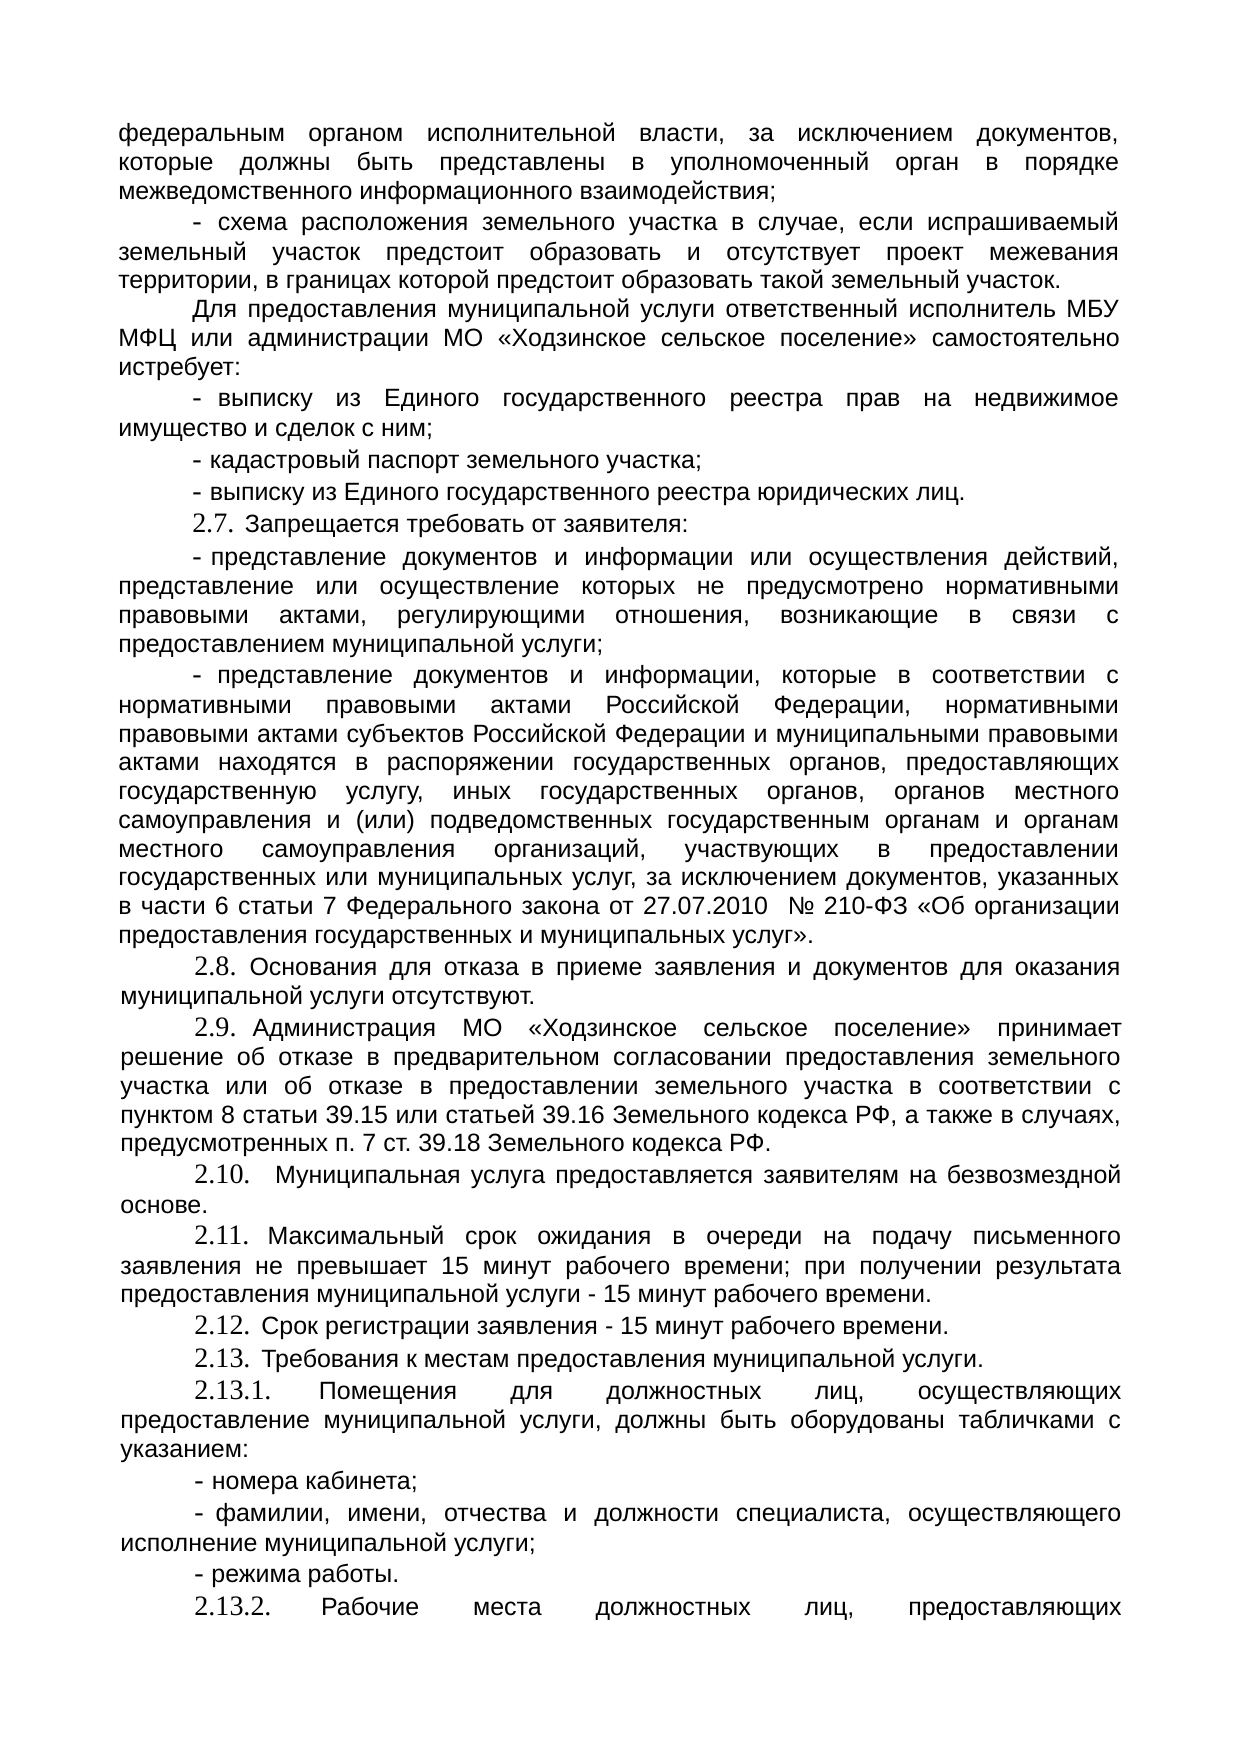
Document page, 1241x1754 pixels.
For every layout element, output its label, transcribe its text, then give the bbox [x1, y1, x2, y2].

list Максимальный срок ожидания в очереди на подачу письменного заявления не превышает 15 минут рабочего времени; при получении результата предоставления муниципальной услуги - 15 минут рабочего времени. [120, 1218, 1122, 1308]
list Помещения для должностных лиц, осуществляющих предоставление муниципальной услуги, должны быть оборудованы табличками с указанием: [120, 1373, 1122, 1463]
list режима работы. [120, 1556, 1122, 1589]
list кадастровый паспорт земельного участка; [118, 442, 1122, 474]
list номера кабинета; [120, 1463, 1122, 1495]
list представление документов и информации, которые в соответствии с нормативными правовыми актами Российской Федерации, нормативными правовыми актами субъектов Российской Федерации и муниципальными правовыми актами находятся в распоряжении государственных органов, предоставляющих государственную услугу, иных государственных органов, органов местного самоуправления и (или) подведомственных государственным органам и органам местного самоуправления организаций, участвующих в предоставлении государственных или муниципальных услуг, за исключением документов, указанных в части 6 статьи 7 Федерального закона от 27.07.2010 № 210-ФЗ «Об организации предоставления государственных и муниципальных услуг». [118, 657, 1120, 949]
list Срок регистрации заявления - 15 минут рабочего времени. [120, 1308, 1122, 1341]
list представление документов и информации или осуществления действий, представление или осуществление которых не предусмотрено нормативными правовыми актами, регулирующими отношения, возникающие в связи с предоставлением муниципальной услуги; [118, 539, 1120, 657]
list фамилии, имени, отчества и должности специалиста, осуществляющего исполнение муниципальной услуги; [120, 1495, 1122, 1556]
list схема расположения земельного участка в случае, если испрашиваемый земельный участок предстоит образовать и отсутствует проект межевания территории, в границах которой предстоит образовать такой земельный участок. [118, 204, 1120, 294]
list выписку из Единого государственного реестра прав на недвижимое имущество и сделок с ним; [118, 381, 1120, 442]
list Администрация МО «Ходзинское сельское поселение» принимает решение об отказе в предварительном согласовании предоставления земельного участка или об отказе в предоставлении земельного участка в соответствии с пунктом 8 статьи 39.15 или статьей 39.16 Земельного кодекса РФ, а также в случаях, предусмотренных п. 7 ст. 39.18 Земельного кодекса РФ. [120, 1010, 1122, 1157]
list Основания для отказа в приеме заявления и документов для оказания муниципальной услуги отсутствуют. [120, 949, 1122, 1010]
list Требования к местам предоставления муниципальной услуги. [120, 1341, 1122, 1373]
list Рабочие места должностных лиц, предоставляющих [120, 1589, 1122, 1621]
list Запрещается требовать от заявителя: [118, 506, 1122, 539]
list выписку из Единого государственного реестра юридических лиц. [118, 474, 1122, 506]
list Муниципальная услуга предоставляется заявителям на безвозмездной основе. [120, 1157, 1122, 1218]
list федеральным органом исполнительной власти, за исключением документов, которые должны быть представлены в уполномоченный орган в порядке межведомственного информационного взаимодействия; [118, 118, 1120, 204]
text Для предоставления муниципальной услуги ответственный исполнитель МБУ МФЦ или администрации МО «Ходзинское сельское поселение» самостоятельно истребует: [118, 294, 1120, 381]
